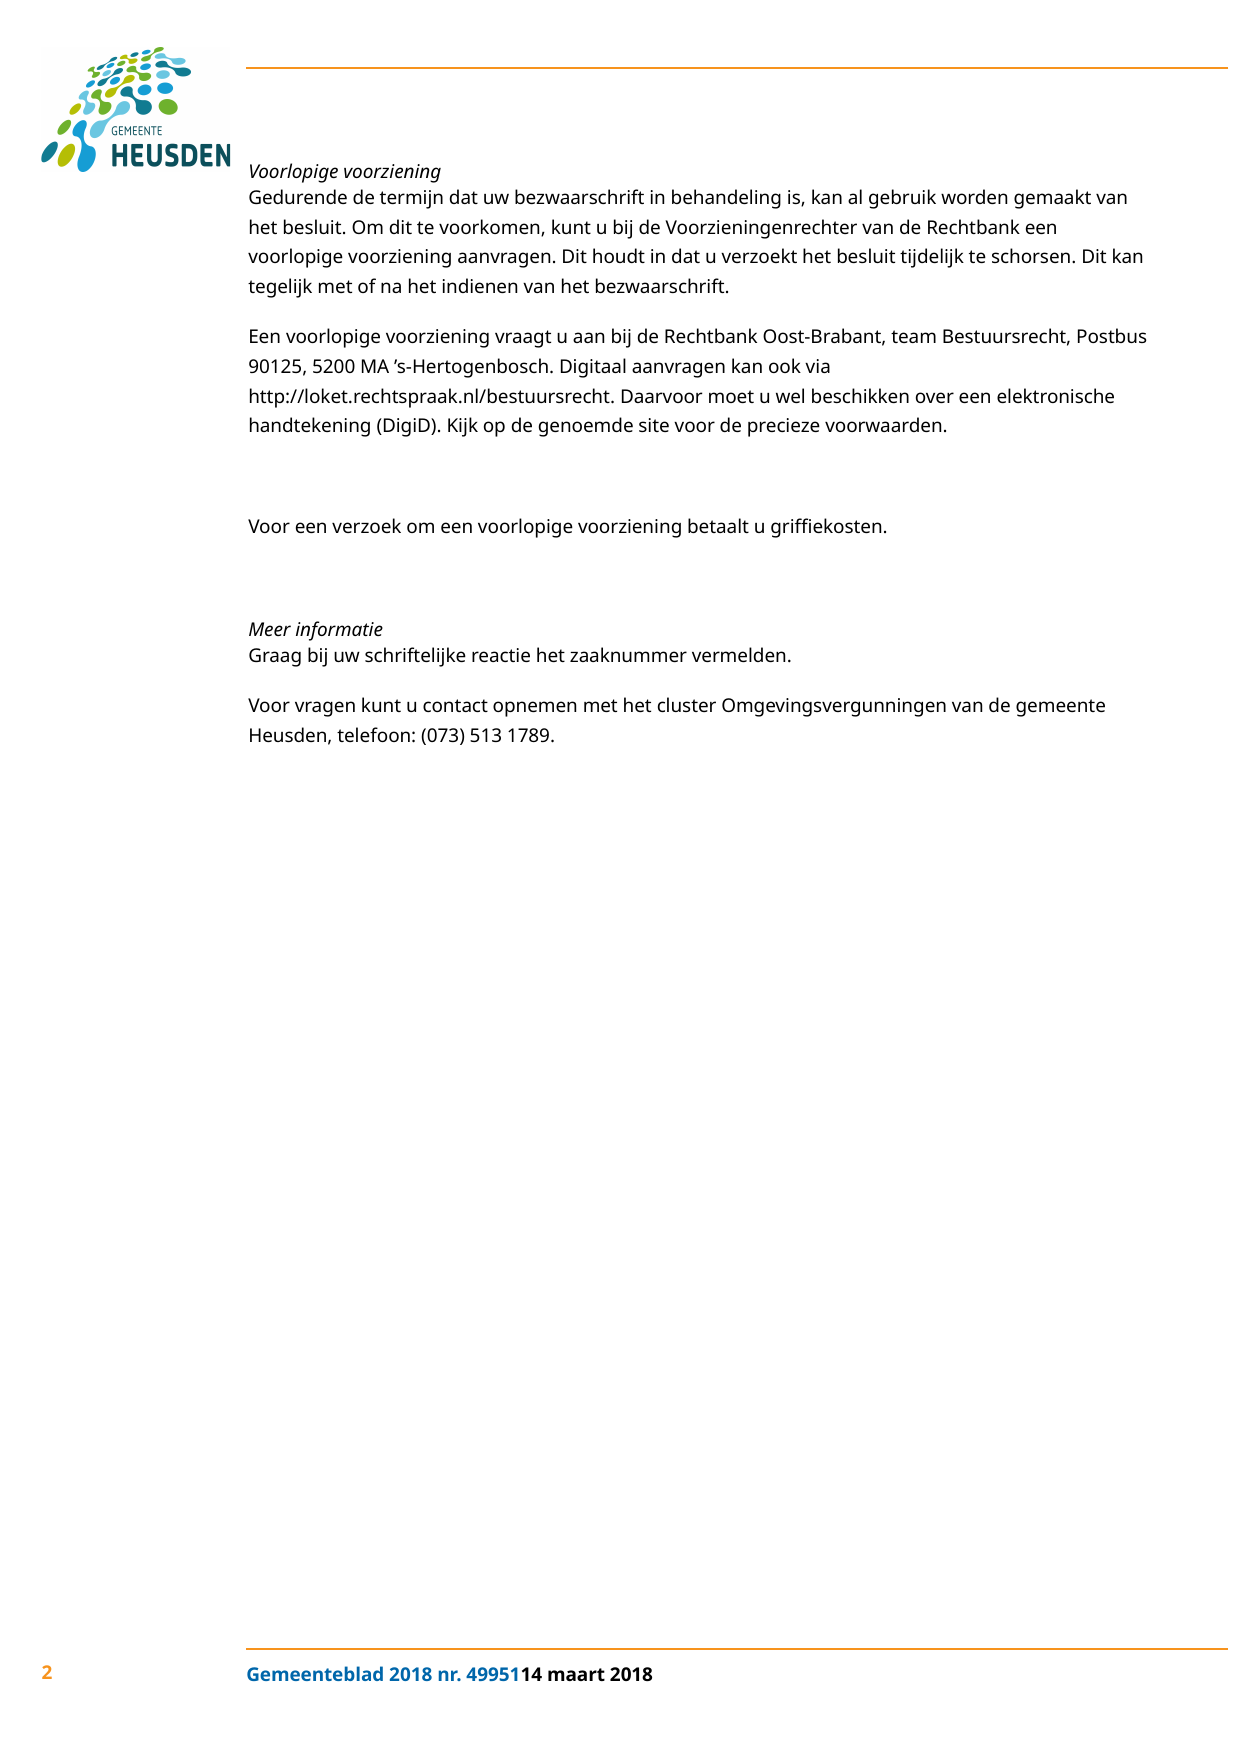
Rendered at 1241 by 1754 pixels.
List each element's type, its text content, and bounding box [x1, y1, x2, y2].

text Voor een verzoek om een voorlopige voorziening betaalt u griffiekosten. [248, 513, 1152, 539]
text Een voorlopige voorziening vraagt u aan bij de Rechtbank Oost-Brabant, team Bestuursrecht, Postbus 90125, 5200 MA ’s-Hertogenbosch. Digitaal aanvragen kan ook via http://loket.rechtspraak.nl/bestuursrecht. Daarvoor moet u wel beschikken over een elektronische handtekening (DigiD). Kijk op de genoemde site voor de precieze voorwaarden. [248, 324, 1152, 438]
text Voorlopige voorziening [248, 159, 1152, 184]
text Graag bij uw schriftelijke reactie het zaaknummer vermelden. [248, 642, 1152, 668]
text Voor vragen kunt u contact opnemen met het cluster Omgevingsvergunningen van de gemeente Heusden, telefoon: (073) 513 1789. [248, 693, 1152, 748]
picture [41, 47, 231, 172]
text Gedurende de termijn dat uw bezwaarschrift in behandeling is, kan al gebruik worden gemaakt van het besluit. Om dit te voorkomen, kunt u bij de Voorzieningenrechter van de Rechtbank een voorlopige voorziening aanvragen. Dit houdt in dat u verzoekt het besluit tijdelijk te schorsen. Dit kan tegelijk met of na het indienen van het bezwaarschrift. [248, 184, 1152, 299]
text Meer informatie [248, 616, 1152, 642]
